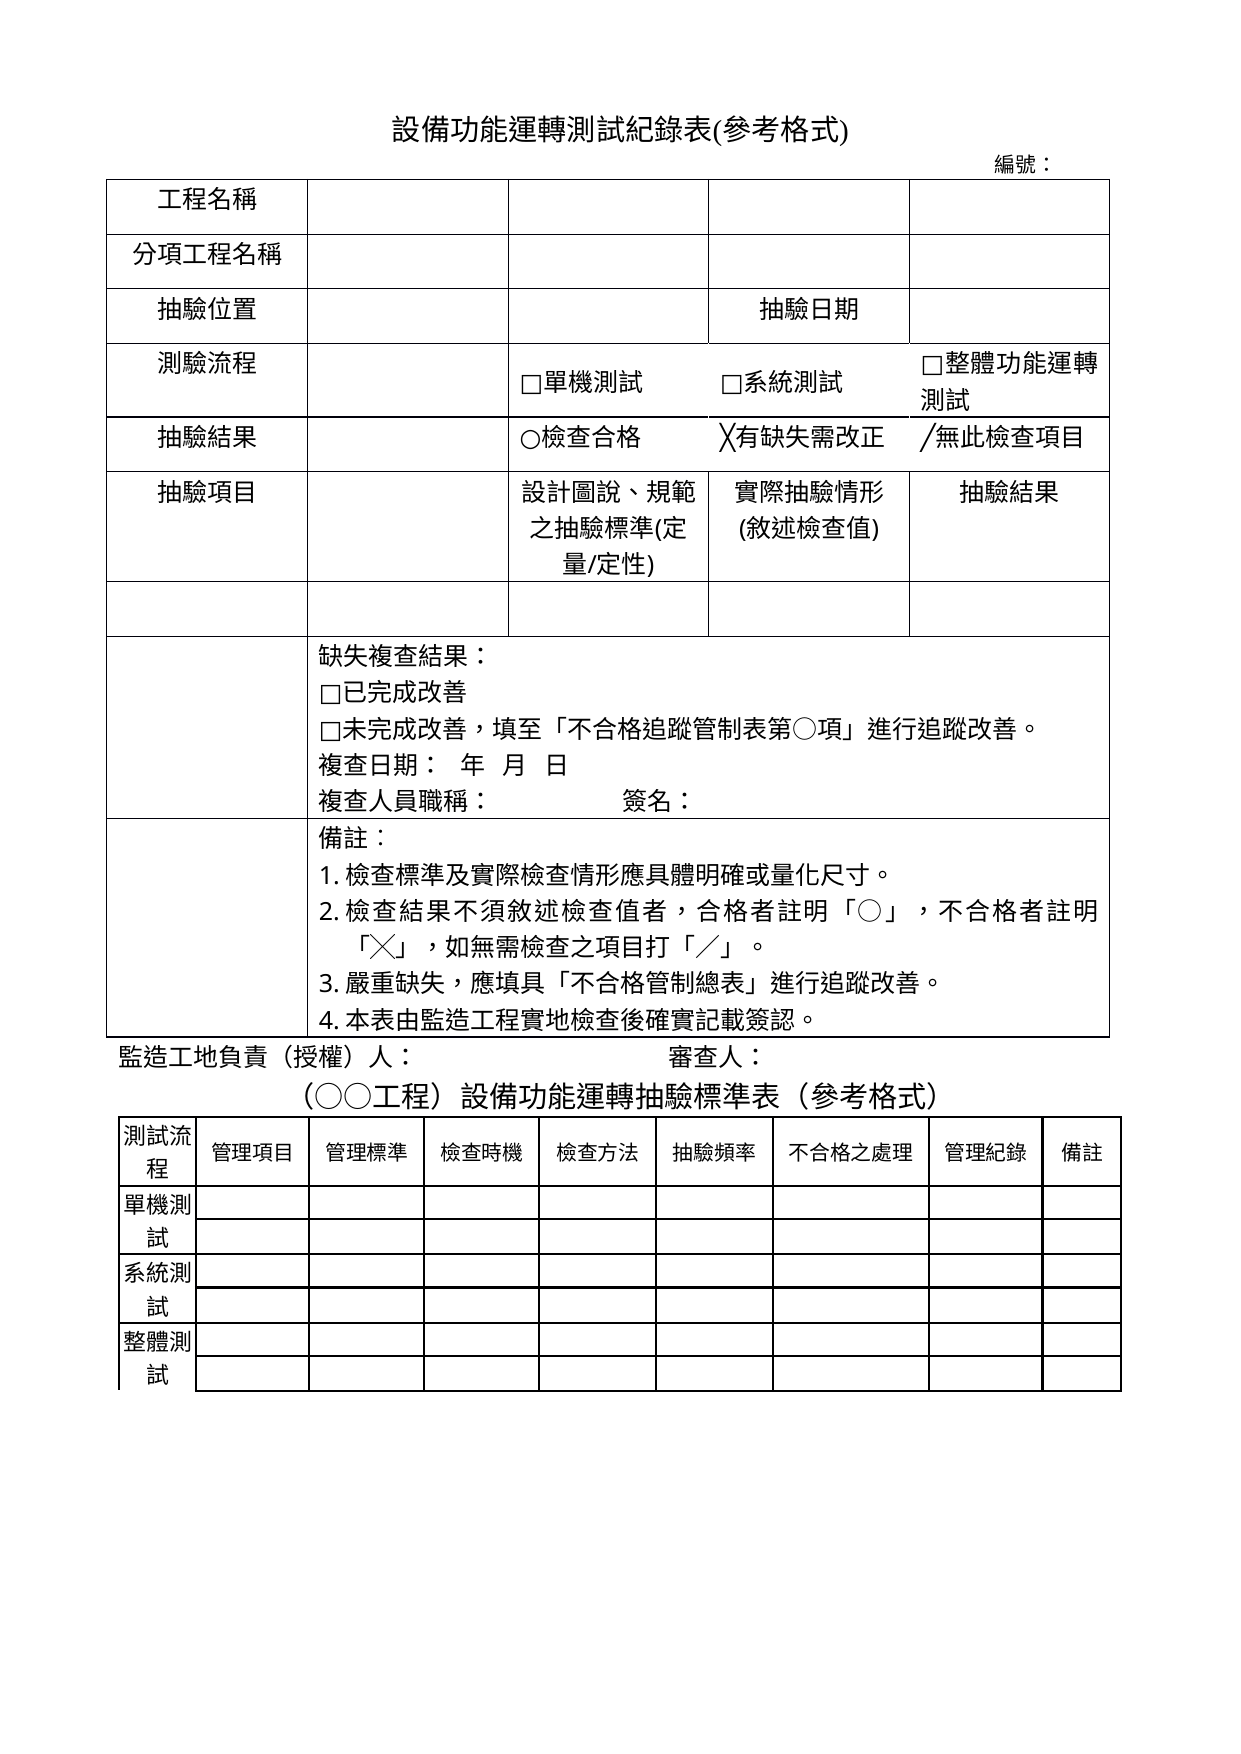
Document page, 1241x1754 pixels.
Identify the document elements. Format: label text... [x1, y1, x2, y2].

table_cell 備註︰ 檢查標準及實際檢查情形應具體明確或量化尺寸。 檢查結果不須敘述檢查值者，合格者註明「○」，不合格者註明「╳」，如無需檢查之項目打「／」。 嚴重缺失，應填具「不合格管制總表」進行追蹤改善。 本表由監造工程實地檢查後確實記載簽認。 [308, 819, 1109, 1036]
text 設備功能運轉測試紀錄表(參考格式) [118, 106, 1122, 149]
table_cell [308, 235, 508, 288]
table_cell [930, 1289, 1041, 1322]
table_cell [197, 1357, 308, 1390]
table_cell [774, 1357, 928, 1390]
table_cell □單機測試 [509, 344, 708, 416]
table_cell [310, 1357, 423, 1390]
table_cell [308, 344, 508, 416]
table_cell [509, 289, 708, 343]
table_cell [509, 235, 708, 288]
table_header [910, 180, 1109, 233]
table_cell [930, 1357, 1041, 1390]
table_cell [310, 1255, 423, 1286]
table_cell [308, 289, 508, 343]
table_cell [425, 1357, 538, 1390]
table_cell [774, 1255, 928, 1286]
table_header 工程名稱 [107, 180, 307, 233]
table_cell 單機測試 [120, 1187, 195, 1253]
table_cell [657, 1255, 772, 1286]
table_header 檢查方法 [540, 1118, 655, 1184]
table_header 不合格之處理 [774, 1118, 928, 1184]
table_cell [310, 1220, 423, 1253]
table_cell [1044, 1324, 1120, 1355]
table_cell [709, 235, 909, 288]
table_cell [540, 1255, 655, 1286]
table_cell [709, 582, 909, 636]
table_cell [930, 1220, 1041, 1253]
table_cell [107, 582, 307, 636]
table_cell ╳有缺失需改正 [709, 418, 909, 471]
table_cell 抽驗結果 [107, 418, 307, 471]
table_cell □系統測試 [709, 344, 909, 416]
table_cell [1044, 1255, 1120, 1286]
text （○○工程）設備功能運轉抽驗標準表（參考格式） [118, 1074, 1122, 1116]
table_cell [197, 1220, 308, 1253]
table_cell [1044, 1187, 1120, 1218]
table_cell [657, 1357, 772, 1390]
table_cell 整體測試 [120, 1324, 195, 1390]
table_cell [930, 1324, 1041, 1355]
table_cell [657, 1289, 772, 1322]
table_cell 缺失複查結果： □已完成改善 □未完成改善，填至「不合格追蹤管制表第○項」進行追蹤改善。 複查日期： 年 月 日 複查人員職稱： 簽名： [308, 637, 1109, 818]
table_cell 抽驗位置 [107, 289, 307, 343]
table_cell [310, 1289, 423, 1322]
table_cell 抽驗項目 [107, 472, 307, 581]
table_header 備註 [1044, 1118, 1120, 1184]
table_cell [930, 1187, 1041, 1218]
table_header 檢查時機 [425, 1118, 538, 1184]
text 編號： [118, 149, 1122, 179]
table_cell [1044, 1289, 1120, 1322]
table_cell [425, 1289, 538, 1322]
table_cell [308, 418, 508, 471]
table_cell 抽驗日期 [709, 289, 909, 343]
table_header [308, 180, 508, 233]
table_cell [308, 582, 508, 636]
table_cell [509, 582, 708, 636]
table_cell [657, 1220, 772, 1253]
table_header 管理紀錄 [930, 1118, 1041, 1184]
table_cell ○檢查合格 [509, 418, 708, 471]
table_cell [425, 1187, 538, 1218]
table_cell □整體功能運轉測試 [910, 344, 1109, 416]
table_cell [425, 1255, 538, 1286]
table_cell [910, 582, 1109, 636]
table_header [709, 180, 909, 233]
table_cell [107, 819, 307, 1036]
table_cell [1044, 1357, 1120, 1390]
table_cell ╱無此檢查項目 [910, 418, 1109, 471]
table_cell [1044, 1220, 1120, 1253]
table_cell 分項工程名稱 [107, 235, 307, 288]
table_cell [930, 1255, 1041, 1286]
table_cell [540, 1220, 655, 1253]
table_cell [774, 1289, 928, 1322]
table_cell [774, 1324, 928, 1355]
table_cell [657, 1187, 772, 1218]
table_cell [910, 235, 1109, 288]
table_cell [774, 1187, 928, 1218]
text 監造工地負責（授權）人： 審查人： [118, 1037, 1122, 1074]
table_header 管理項目 [197, 1118, 308, 1184]
table_cell [107, 637, 307, 818]
table_header 管理標準 [310, 1118, 423, 1184]
table_cell 抽驗結果 [910, 472, 1109, 581]
table_cell [425, 1324, 538, 1355]
table_cell 實際抽驗情形 (敘述檢查值) [709, 472, 909, 581]
table_cell 測驗流程 [107, 344, 307, 416]
table_cell [774, 1220, 928, 1253]
table_cell [197, 1187, 308, 1218]
table_cell 系統測試 [120, 1255, 195, 1322]
table_cell [197, 1255, 308, 1286]
table_cell [310, 1187, 423, 1218]
table_cell [425, 1220, 538, 1253]
table_cell [308, 472, 508, 581]
table_cell [657, 1324, 772, 1355]
table_cell [540, 1324, 655, 1355]
table_header 測試流程 [120, 1118, 195, 1184]
table_cell [197, 1324, 308, 1355]
table_cell [540, 1289, 655, 1322]
table_header [509, 180, 708, 233]
table_cell [540, 1357, 655, 1390]
table_cell [540, 1187, 655, 1218]
table_header 抽驗頻率 [657, 1118, 772, 1184]
table_cell [197, 1289, 308, 1322]
table_cell 設計圖說、規範之抽驗標準(定量/定性) [509, 472, 708, 581]
table_cell [910, 289, 1109, 343]
table_cell [310, 1324, 423, 1355]
